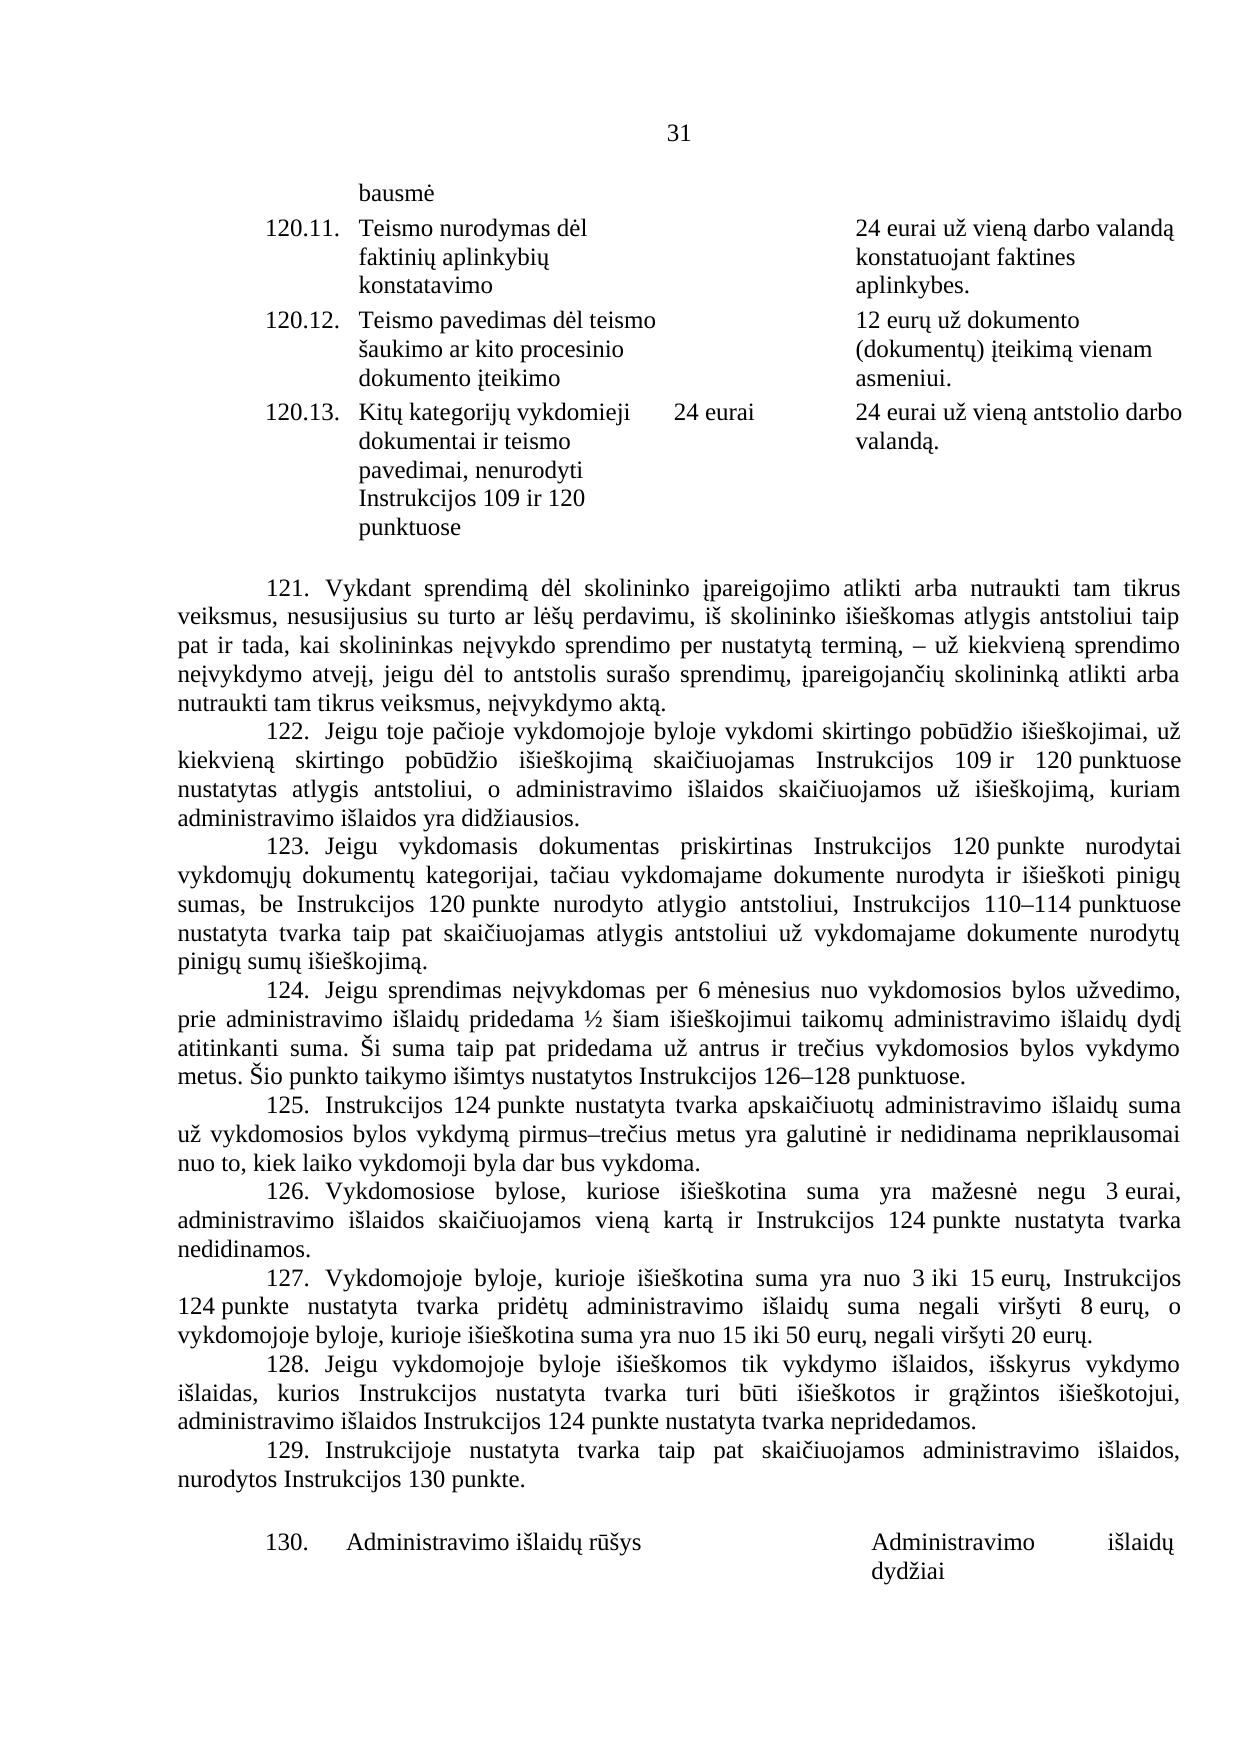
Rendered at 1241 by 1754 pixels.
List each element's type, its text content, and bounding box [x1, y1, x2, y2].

table_cell 12 eurų už dokumento (dokumentų) įteikimą vienam asmeniui. [850, 302, 1189, 394]
table_cell [668, 210, 849, 302]
table_cell 24 eurai [668, 394, 849, 544]
table_cell [259, 176, 352, 210]
table_header Administravimo išlaidų dydžiai [854, 1521, 1180, 1591]
text 124. Jeigu sprendimas neįvykdomas per 6 mėnesius nuo vykdomosios bylos užvedimo, prie administravimo išlaidų pridedama ½ šiam išieškojimui taikomų administravimo išlaidų dydį atitinkanti suma. Ši suma taip pat pridedama už antrus ir trečius vykdomosios bylos vykdymo metus. Šio punkto taikymo išimtys nustatytos Instrukcijos 126–128 punktuose. [177, 975, 1181, 1090]
table_cell 120.12. [259, 302, 352, 394]
text 129. Instrukcijoje nustatyta tvarka taip pat skaičiuojamos administravimo išlaidos, nurodytos Instrukcijos 130 punkte. [177, 1435, 1181, 1493]
table_cell Teismo nurodymas dėl faktinių aplinkybių konstatavimo [352, 210, 668, 302]
table_header 130. [259, 1521, 340, 1591]
text 121. Vykdant sprendimą dėl skolininko įpareigojimo atlikti arba nutraukti tam tikrus veiksmus, nesusijusius su turto ar lėšų perdavimu, iš skolininko išieškomas atlygis antstoliui taip pat ir tada, kai skolininkas neįvykdo sprendimo per nustatytą terminą, – už kiekvieną sprendimo neįvykdymo atvejį, jeigu dėl to antstolis surašo sprendimų, įpareigojančių skolininką atlikti arba nutraukti tam tikrus veiksmus, neįvykdymo aktą. [177, 573, 1181, 716]
table_cell 120.11. [259, 210, 352, 302]
table_header Administravimo išlaidų rūšys [340, 1521, 854, 1591]
table_cell bausmė [352, 176, 668, 210]
table_cell Kitų kategorijų vykdomieji dokumentai ir teismo pavedimai, nenurodyti Instrukcijos 109 ir 120 punktuose [352, 394, 668, 544]
table_cell Teismo pavedimas dėl teismo šaukimo ar kito procesinio dokumento įteikimo [352, 302, 668, 394]
text 122. Jeigu toje pačioje vykdomojoje byloje vykdomi skirtingo pobūdžio išieškojimai, už kiekvieną skirtingo pobūdžio išieškojimą skaičiuojamas Instrukcijos 109 ir 120 punktuose nustatytas atlygis antstoliui, o administravimo išlaidos skaičiuojamos už išieškojimą, kuriam administravimo išlaidos yra didžiausios. [177, 716, 1181, 831]
text 127. Vykdomojoje byloje, kurioje išieškotina suma yra nuo 3 iki 15 eurų, Instrukcijos 124 punkte nustatyta tvarka pridėtų administravimo išlaidų suma negali viršyti 8 eurų, o vykdomojoje byloje, kurioje išieškotina suma yra nuo 15 iki 50 eurų, negali viršyti 20 eurų. [177, 1263, 1181, 1349]
table_cell [668, 302, 849, 394]
text 125. Instrukcijos 124 punkte nustatyta tvarka apskaičiuotų administravimo išlaidų suma už vykdomosios bylos vykdymą pirmus–trečius metus yra galutinė ir nedidinama nepriklausomai nuo to, kiek laiko vykdomoji byla dar bus vykdoma. [177, 1090, 1181, 1176]
table_cell [668, 176, 849, 210]
text 128. Jeigu vykdomojoje byloje išieškomos tik vykdymo išlaidos, išskyrus vykdymo išlaidas, kurios Instrukcijos nustatyta tvarka turi būti išieškotos ir grąžintos išieškotojui, administravimo išlaidos Instrukcijos 124 punkte nustatyta tvarka nepridedamos. [177, 1349, 1181, 1435]
table_cell [850, 176, 1189, 210]
table_cell 24 eurai už vieną antstolio darbo valandą. [850, 394, 1189, 544]
text 123. Jeigu vykdomasis dokumentas priskirtinas Instrukcijos 120 punkte nurodytai vykdomųjų dokumentų kategorijai, tačiau vykdomajame dokumente nurodyta ir išieškoti pinigų sumas, be Instrukcijos 120 punkte nurodyto atlygio antstoliui, Instrukcijos 110–114 punktuose nustatyta tvarka taip pat skaičiuojamas atlygis antstoliui už vykdomajame dokumente nurodytų pinigų sumų išieškojimą. [177, 831, 1181, 975]
text 126. Vykdomosiose bylose, kuriose išieškotina suma yra mažesnė negu 3 eurai, administravimo išlaidos skaičiuojamos vieną kartą ir Instrukcijos 124 punkte nustatyta tvarka nedidinamos. [177, 1176, 1181, 1263]
table_cell 120.13. [259, 394, 352, 544]
table_cell 24 eurai už vieną darbo valandą konstatuojant faktines aplinkybes. [850, 210, 1189, 302]
